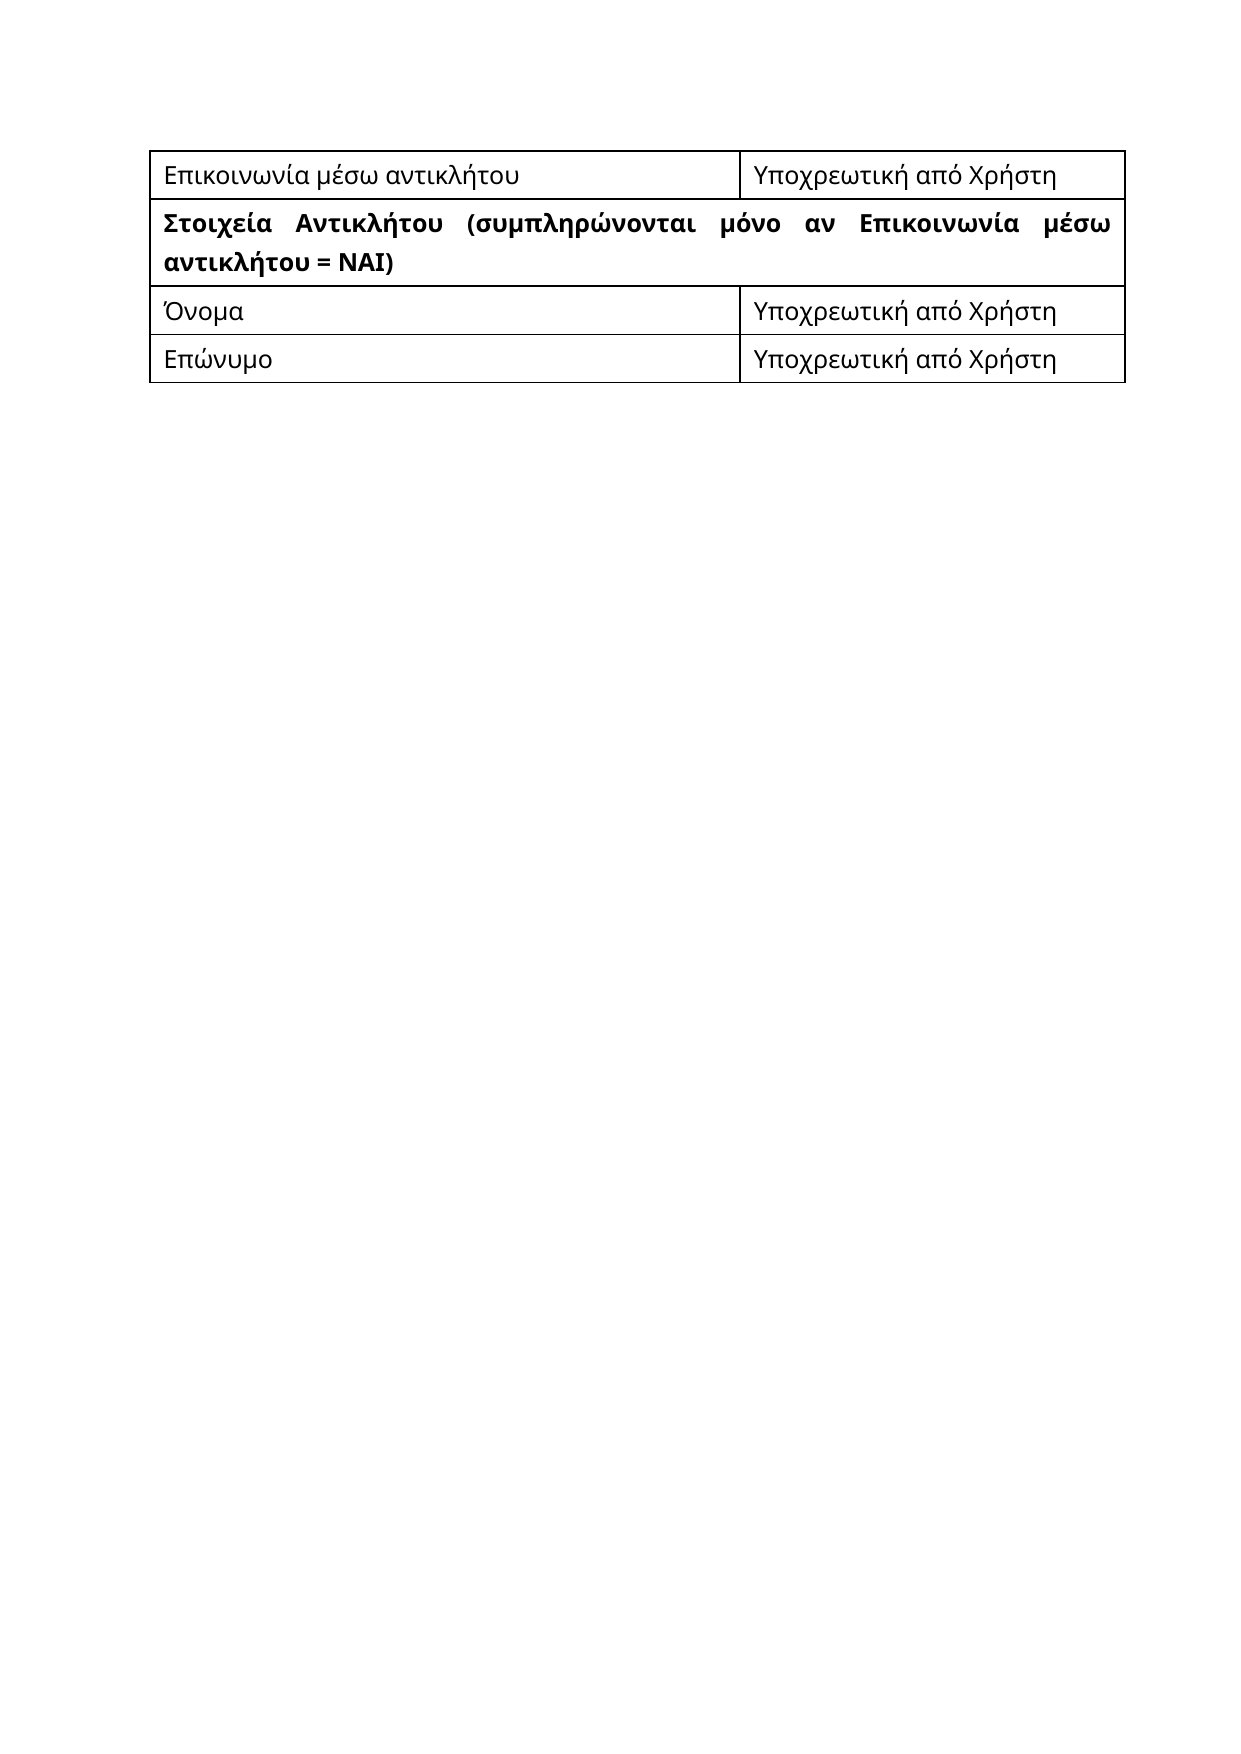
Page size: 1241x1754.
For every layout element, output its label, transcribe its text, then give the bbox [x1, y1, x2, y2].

table_cell Επώνυμο [151, 335, 739, 382]
table_cell Υποχρεωτική από Χρήστη [741, 152, 1124, 198]
table_cell Στοιχεία Αντικλήτου (συμπληρώνονται μόνο αν Επικοινωνία μέσω αντικλήτου = ΝΑΙ) [151, 200, 1124, 285]
table_cell Υποχρεωτική από Χρήστη [741, 335, 1124, 382]
table_cell Υποχρεωτική από Χρήστη [741, 287, 1124, 333]
table_cell Επικοινωνία μέσω αντικλήτου [151, 152, 739, 198]
table_cell Όνομα [151, 287, 739, 333]
